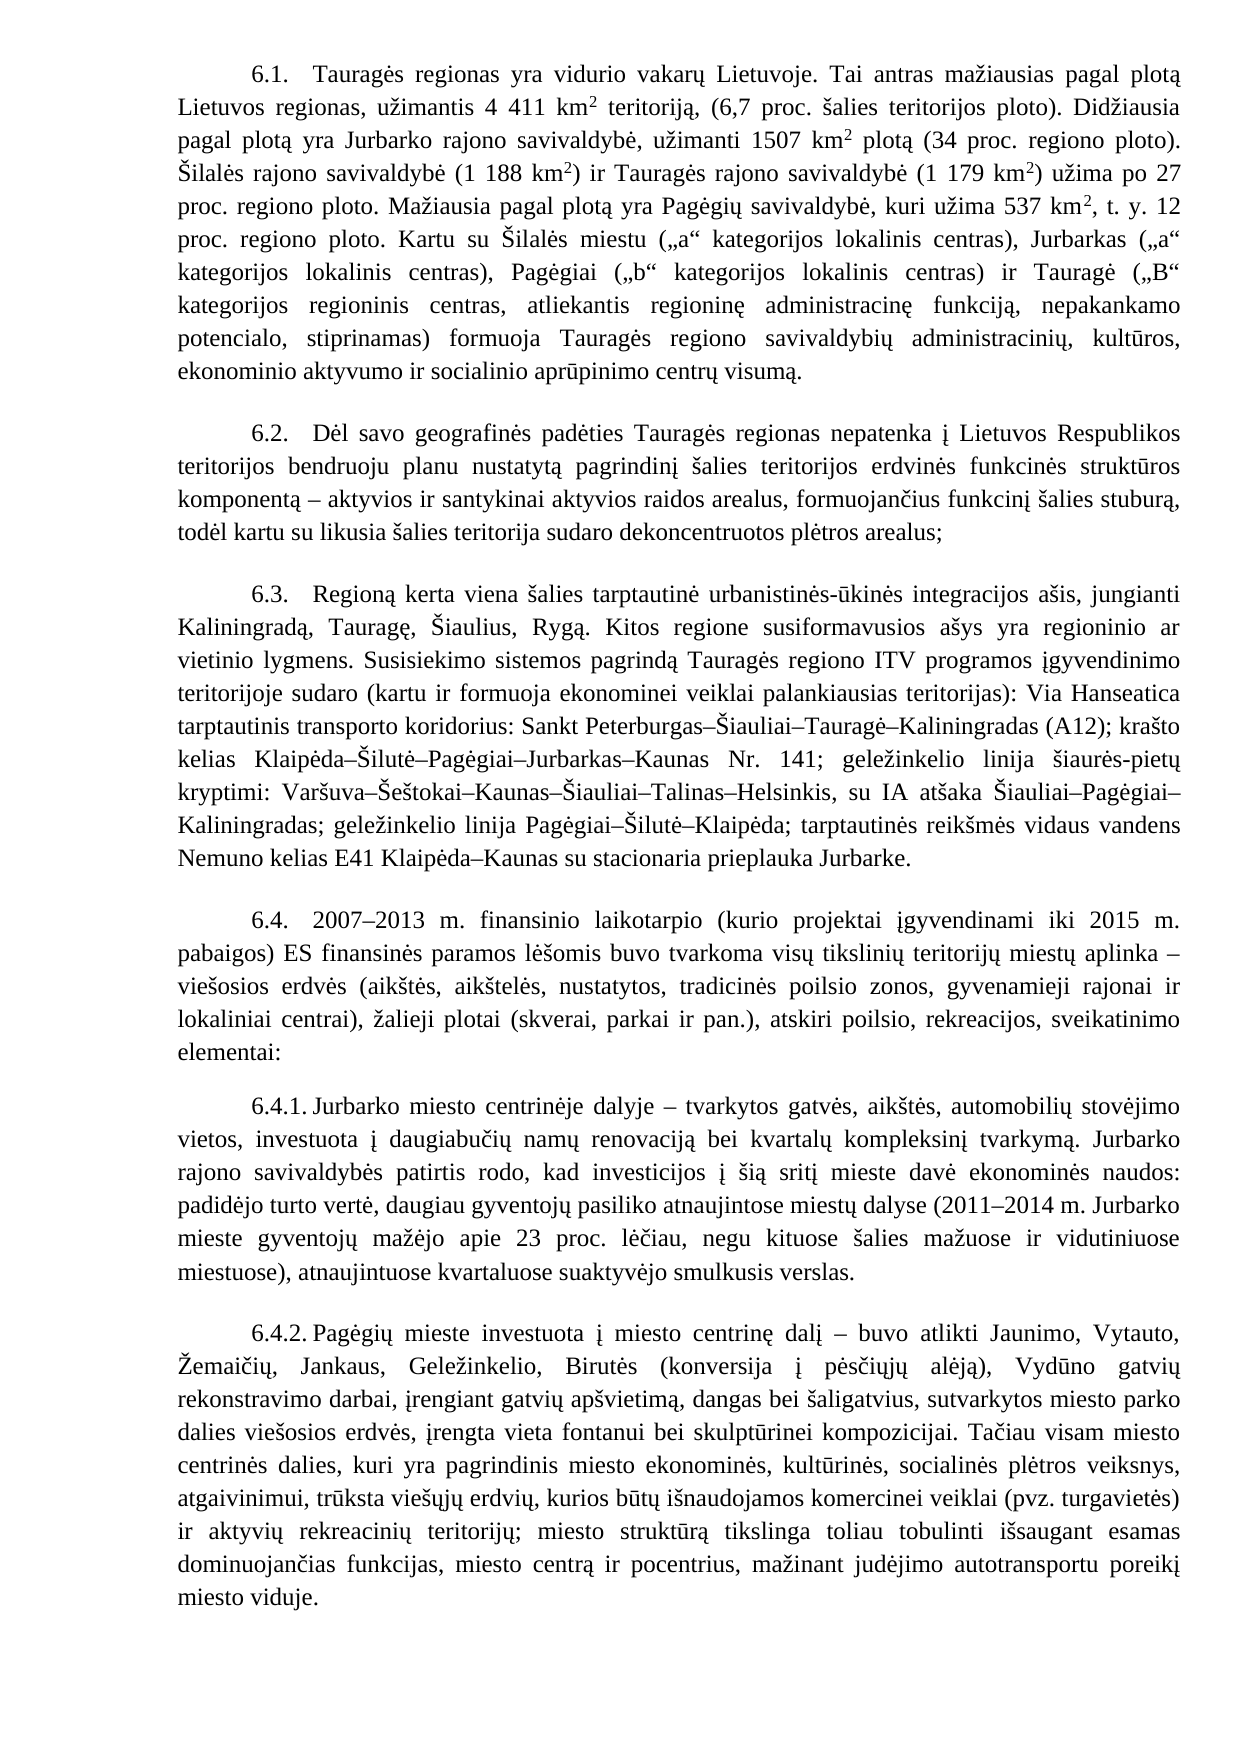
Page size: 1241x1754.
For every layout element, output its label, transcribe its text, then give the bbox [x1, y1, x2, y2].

text 6.4. 2007–2013 m. finansinio laikotarpio (kurio projektai įgyvendinami iki 2015 m. pabaigos) ES finansinės paramos lėšomis buvo tvarkoma visų tikslinių teritorijų miestų aplinka – viešosios erdvės (aikštės, aikštelės, nustatytos, tradicinės poilsio zonos, gyvenamieji rajonai ir lokaliniai centrai), žalieji plotai (skverai, parkai ir pan.), atskiri poilsio, rekreacijos, sveikatinimo elementai: [177, 905, 1181, 1066]
text 6.1. Tauragės regionas yra vidurio vakarų Lietuvoje. Tai antras mažiausias pagal plotą Lietuvos regionas, užimantis 4 411 km2 teritoriją, (6,7 proc. šalies teritorijos ploto). Didžiausia pagal plotą yra Jurbarko rajono savivaldybė, užimanti 1507 km2 plotą (34 proc. regiono ploto). Šilalės rajono savivaldybė (1 188 km2) ir Tauragės rajono savivaldybė (1 179 km2) užima po 27 proc. regiono ploto. Mažiausia pagal plotą yra Pagėgių savivaldybė, kuri užima 537 km2, t. y. 12 proc. regiono ploto. Kartu su Šilalės miestu („a“ kategorijos lokalinis centras), Jurbarkas („a“ kategorijos lokalinis centras), Pagėgiai („b“ kategorijos lokalinis centras) ir Tauragė („B“ kategorijos regioninis centras, atliekantis regioninę administracinę funkciją, nepakankamo potencialo, stiprinamas) formuoja Tauragės regiono savivaldybių administracinių, kultūros, ekonominio aktyvumo ir socialinio aprūpinimo centrų visumą. [177, 59, 1181, 385]
text 6.4.2. Pagėgių mieste investuota į miesto centrinę dalį – buvo atlikti Jaunimo, Vytauto, Žemaičių, Jankaus, Geležinkelio, Birutės (konversija į pėsčiųjų alėją), Vydūno gatvių rekonstravimo darbai, įrengiant gatvių apšvietimą, dangas bei šaligatvius, sutvarkytos miesto parko dalies viešosios erdvės, įrengta vieta fontanui bei skulptūrinei kompozicijai. Tačiau visam miesto centrinės dalies, kuri yra pagrindinis miesto ekonominės, kultūrinės, socialinės plėtros veiksnys, atgaivinimui, trūksta viešųjų erdvių, kurios būtų išnaudojamos komercinei veiklai (pvz. turgavietės) ir aktyvių rekreacinių teritorijų; miesto struktūrą tikslinga toliau tobulinti išsaugant esamas dominuojančias funkcijas, miesto centrą ir pocentrius, mažinant judėjimo autotransportu poreikį miesto viduje. [177, 1318, 1181, 1611]
text 6.4.1. Jurbarko miesto centrinėje dalyje – tvarkytos gatvės, aikštės, automobilių stovėjimo vietos, investuota į daugiabučių namų renovaciją bei kvartalų kompleksinį tvarkymą. Jurbarko rajono savivaldybės patirtis rodo, kad investicijos į šią sritį mieste davė ekonominės naudos: padidėjo turto vertė, daugiau gyventojų pasiliko atnaujintose miestų dalyse (2011–2014 m. Jurbarko mieste gyventojų mažėjo apie 23 proc. lėčiau, negu kituose šalies mažuose ir vidutiniuose miestuose), atnaujintuose kvartaluose suaktyvėjo smulkusis verslas. [177, 1091, 1181, 1285]
text 6.2. Dėl savo geografinės padėties Tauragės regionas nepatenka į Lietuvos Respublikos teritorijos bendruoju planu nustatytą pagrindinį šalies teritorijos erdvinės funkcinės struktūros komponentą – aktyvios ir santykinai aktyvios raidos arealus, formuojančius funkcinį šalies stuburą, todėl kartu su likusia šalies teritorija sudaro dekoncentruotos plėtros arealus; [177, 418, 1181, 546]
text 6.3. Regioną kerta viena šalies tarptautinė urbanistinės-ūkinės integracijos ašis, jungianti Kaliningradą, Tauragę, Šiaulius, Rygą. Kitos regione susiformavusios ašys yra regioninio ar vietinio lygmens. Susisiekimo sistemos pagrindą Tauragės regiono ITV programos įgyvendinimo teritorijoje sudaro (kartu ir formuoja ekonominei veiklai palankiausias teritorijas): Via Hanseatica tarptautinis transporto koridorius: Sankt Peterburgas–Šiauliai–Tauragė–Kaliningradas (A12); krašto kelias Klaipėda–Šilutė–Pagėgiai–Jurbarkas–Kaunas Nr. 141; geležinkelio linija šiaurės-pietų kryptimi: Varšuva–Šeštokai–Kaunas–Šiauliai–Talinas–Helsinkis, su IA atšaka Šiauliai–Pagėgiai–Kaliningradas; geležinkelio linija Pagėgiai–Šilutė–Klaipėda; tarptautinės reikšmės vidaus vandens Nemuno kelias E41 Klaipėda–Kaunas su stacionaria prieplauka Jurbarke. [177, 579, 1181, 872]
